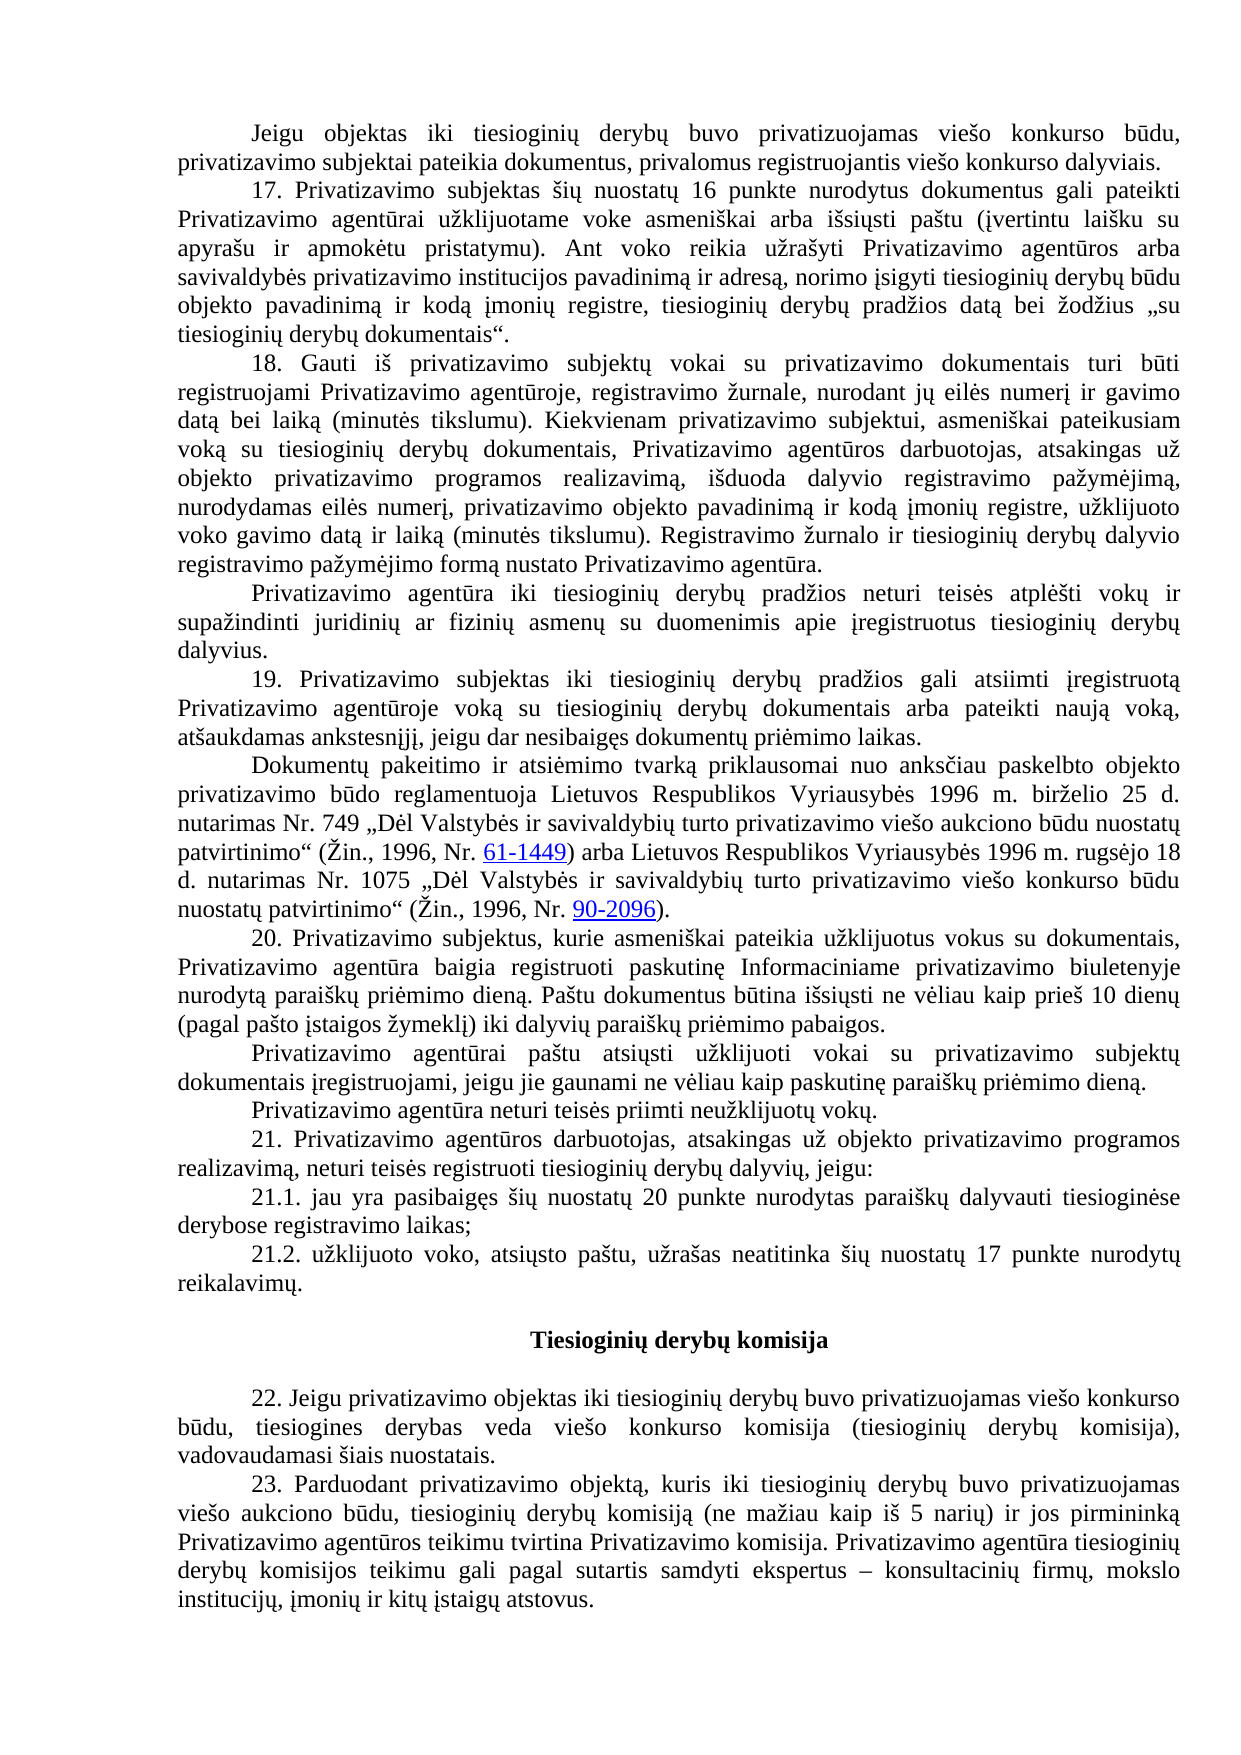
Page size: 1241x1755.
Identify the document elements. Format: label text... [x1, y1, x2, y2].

text Tiesioginių derybų komisija [177, 1326, 1181, 1354]
text 18. Gauti iš privatizavimo subjektų vokai su privatizavimo dokumentais turi būti registruojami Privatizavimo agentūroje, registravimo žurnale, nurodant jų eilės numerį ir gavimo datą bei laiką (minutės tikslumu). Kiekvienam privatizavimo subjektui, asmeniškai pateikusiam voką su tiesioginių derybų dokumentais, Privatizavimo agentūros darbuotojas, atsakingas už objekto privatizavimo programos realizavimą, išduoda dalyvio registravimo pažymėjimą, nurodydamas eilės numerį, privatizavimo objekto pavadinimą ir kodą įmonių registre, užklijuoto voko gavimo datą ir laiką (minutės tikslumu). Registravimo žurnalo ir tiesioginių derybų dalyvio registravimo pažymėjimo formą nustato Privatizavimo agentūra. [177, 348, 1181, 578]
text 19. Privatizavimo subjektas iki tiesioginių derybų pradžios gali atsiimti įregistruotą Privatizavimo agentūroje voką su tiesioginių derybų dokumentais arba pateikti naują voką, atšaukdamas ankstesnįjį, jeigu dar nesibaigęs dokumentų priėmimo laikas. [177, 664, 1181, 751]
text 23. Parduodant privatizavimo objektą, kuris iki tiesioginių derybų buvo privatizuojamas viešo aukciono būdu, tiesioginių derybų komisiją (ne mažiau kaip iš 5 narių) ir jos pirmininką Privatizavimo agentūros teikimu tvirtina Privatizavimo komisija. Privatizavimo agentūra tiesioginių derybų komisijos teikimu gali pagal sutartis samdyti ekspertus – konsultacinių firmų, mokslo institucijų, įmonių ir kitų įstaigų atstovus. [177, 1469, 1181, 1613]
text 21.1. jau yra pasibaigęs šių nuostatų 20 punkte nurodytas paraiškų dalyvauti tiesioginėse derybose registravimo laikas; [177, 1182, 1181, 1239]
text 17. Privatizavimo subjektas šių nuostatų 16 punkte nurodytus dokumentus gali pateikti Privatizavimo agentūrai užklijuotame voke asmeniškai arba išsiųsti paštu (įvertintu laišku su apyrašu ir apmokėtu pristatymu). Ant voko reikia užrašyti Privatizavimo agentūros arba savivaldybės privatizavimo institucijos pavadinimą ir adresą, norimo įsigyti tiesioginių derybų būdu objekto pavadinimą ir kodą įmonių registre, tiesioginių derybų pradžios datą bei žodžius „su tiesioginių derybų dokumentais“. [177, 176, 1181, 348]
text Jeigu objektas iki tiesioginių derybų buvo privatizuojamas viešo konkurso būdu, privatizavimo subjektai pateikia dokumentus, privalomus registruojantis viešo konkurso dalyviais. [177, 118, 1181, 176]
text Privatizavimo agentūra iki tiesioginių derybų pradžios neturi teisės atplėšti vokų ir supažindinti juridinių ar fizinių asmenų su duomenimis apie įregistruotus tiesioginių derybų dalyvius. [177, 578, 1181, 664]
text Privatizavimo agentūra neturi teisės priimti neužklijuotų vokų. [177, 1096, 1181, 1124]
text 20. Privatizavimo subjektus, kurie asmeniškai pateikia užklijuotus vokus su dokumentais, Privatizavimo agentūra baigia registruoti paskutinę Informaciniame privatizavimo biuletenyje nurodytą paraiškų priėmimo dieną. Paštu dokumentus būtina išsiųsti ne vėliau kaip prieš 10 dienų (pagal pašto įstaigos žymeklį) iki dalyvių paraiškų priėmimo pabaigos. [177, 923, 1181, 1038]
text 21.2. užklijuoto voko, atsiųsto paštu, užrašas neatitinka šių nuostatų 17 punkte nurodytų reikalavimų. [177, 1239, 1181, 1297]
text Dokumentų pakeitimo ir atsiėmimo tvarką priklausomai nuo anksčiau paskelbto objekto privatizavimo būdo reglamentuoja Lietuvos Respublikos Vyriausybės 1996 m. birželio 25 d. nutarimas Nr. 749 „Dėl Valstybės ir savivaldybių turto privatizavimo viešo aukciono būdu nuostatų patvirtinimo“ (Žin., 1996, Nr. 61-1449) arba Lietuvos Respublikos Vyriausybės 1996 m. rugsėjo 18 d. nutarimas Nr. 1075 „Dėl Valstybės ir savivaldybių turto privatizavimo viešo konkurso būdu nuostatų patvirtinimo“ (Žin., 1996, Nr. 90-2096). [177, 751, 1181, 923]
text 22. Jeigu privatizavimo objektas iki tiesioginių derybų buvo privatizuojamas viešo konkurso būdu, tiesiogines derybas veda viešo konkurso komisija (tiesioginių derybų komisija), vadovaudamasi šiais nuostatais. [177, 1383, 1181, 1469]
text 21. Privatizavimo agentūros darbuotojas, atsakingas už objekto privatizavimo programos realizavimą, neturi teisės registruoti tiesioginių derybų dalyvių, jeigu: [177, 1124, 1181, 1182]
text Privatizavimo agentūrai paštu atsiųsti užklijuoti vokai su privatizavimo subjektų dokumentais įregistruojami, jeigu jie gaunami ne vėliau kaip paskutinę paraiškų priėmimo dieną. [177, 1038, 1181, 1096]
